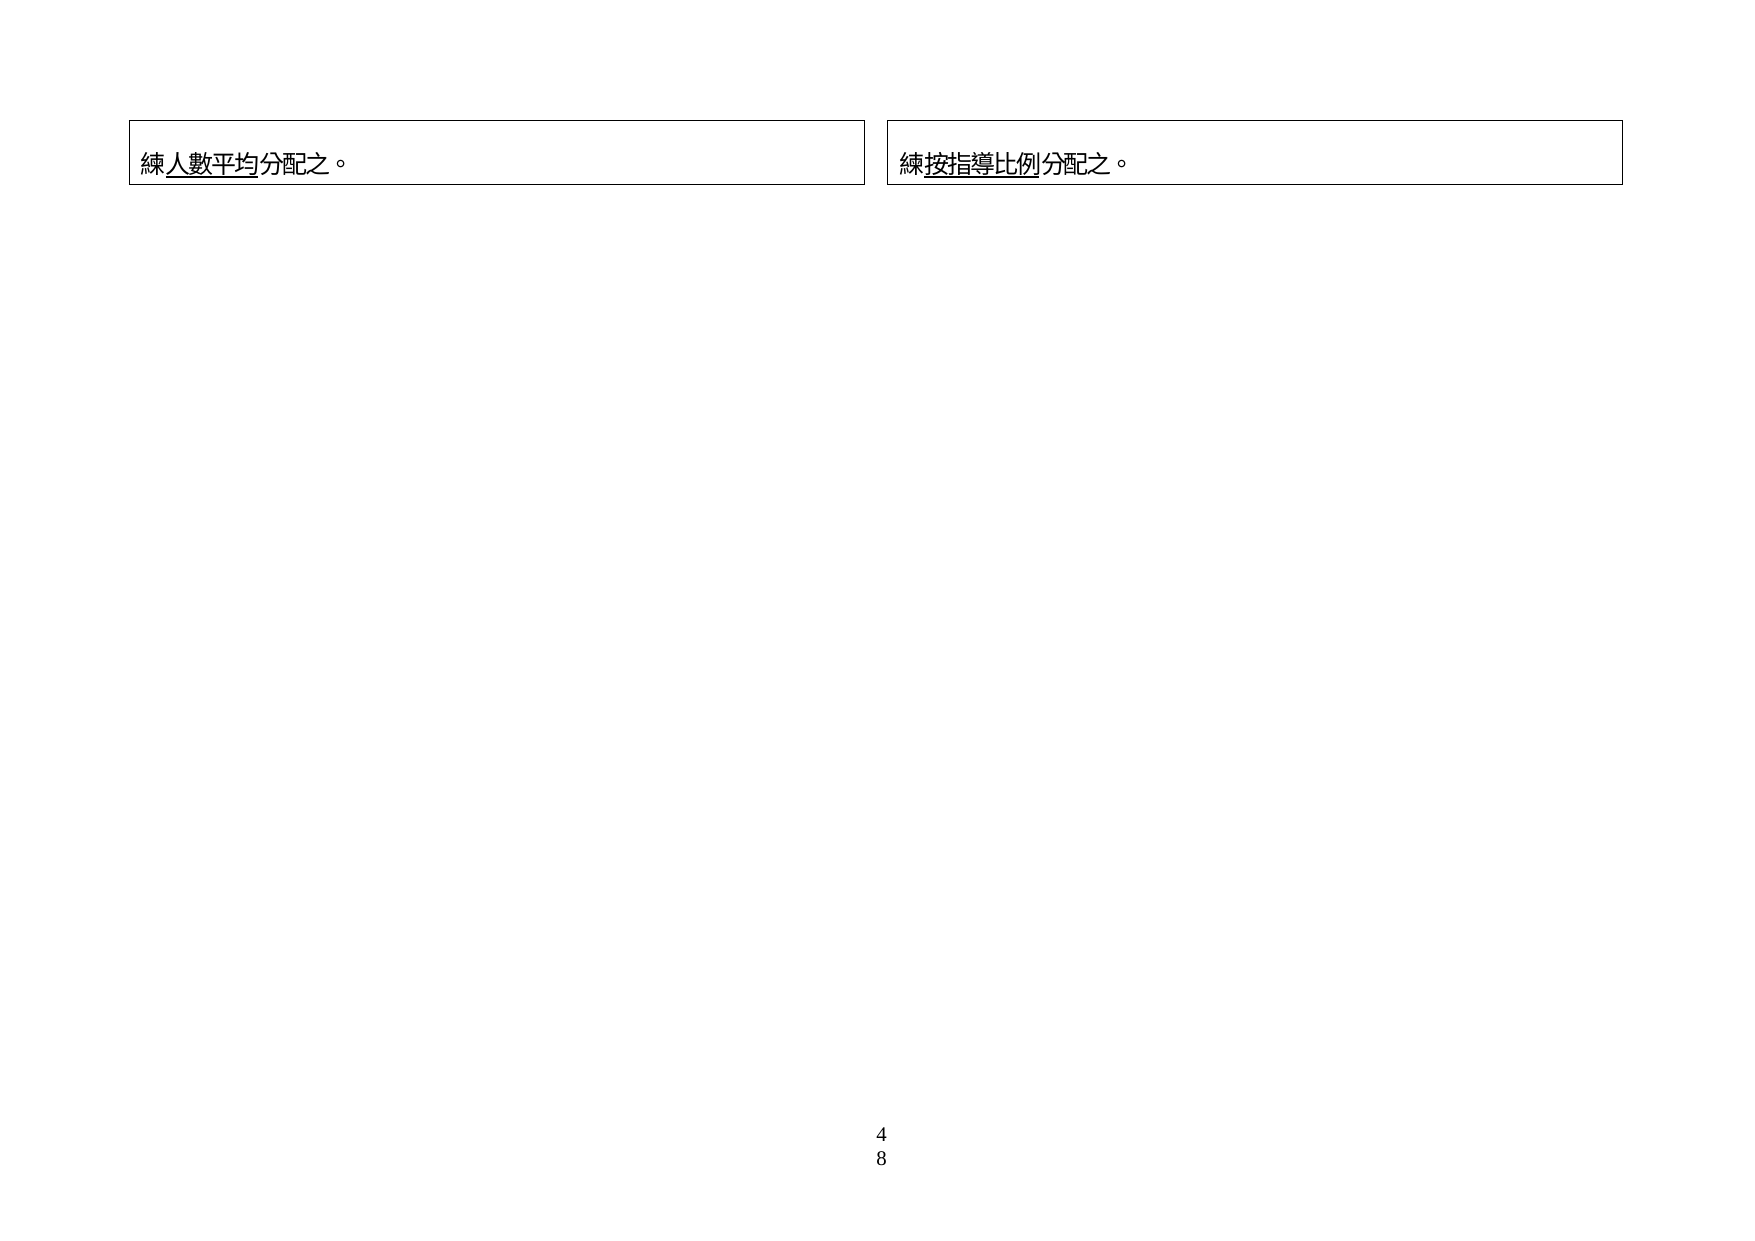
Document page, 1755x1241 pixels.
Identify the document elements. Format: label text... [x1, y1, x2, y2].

table_header [877, 120, 1635, 310]
table_cell 練按指導比例分配之。 [888, 121, 1622, 184]
table_cell 練人數平均分配之。 [130, 121, 864, 184]
table_header [118, 120, 877, 310]
